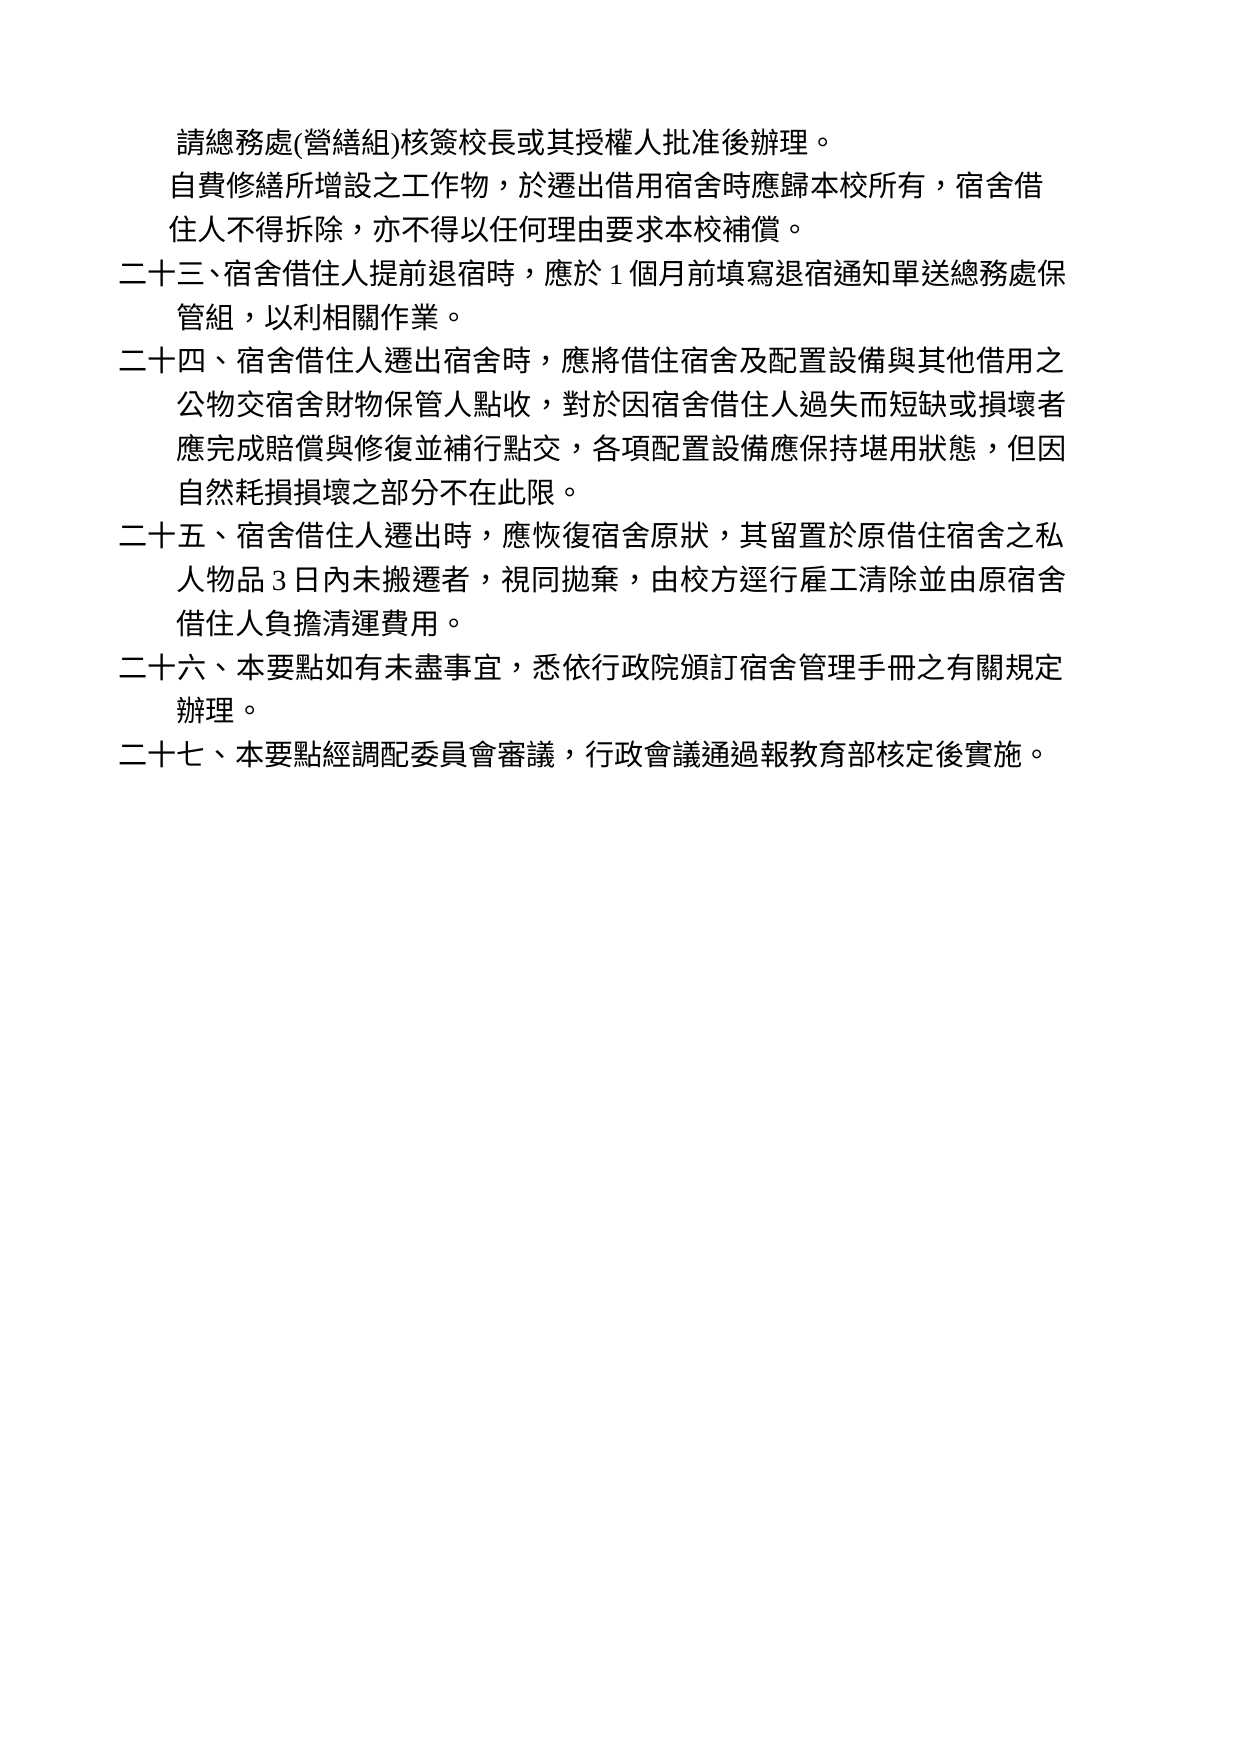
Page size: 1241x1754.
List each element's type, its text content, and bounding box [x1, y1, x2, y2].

table_cell 二十四、宿舍借住人遷出宿舍時，應將借住宿舍及配置設備與其他借用之公物交宿舍財物保管人點收，對於因宿舍借住人過失而短缺或損壞者應完成賠償與修復並補行點交，各項配置設備應保持堪用狀態，但因自然耗損損壞之部分不在此限。 [107, 337, 1078, 512]
table_cell 二十七、本要點經調配委員會審議，行政會議通過報教育部核定後實施。 [107, 731, 1078, 774]
table_cell 二十六、本要點如有未盡事宜，悉依行政院頒訂宿舍管理手冊之有關規定辦理。 [107, 643, 1078, 731]
table_cell 二十五、宿舍借住人遷出時，應恢復宿舍原狀，其留置於原借住宿舍之私人物品3日內未搬遷者，視同拋棄，由校方逕行雇工清除並由原宿舍借住人負擔清運費用。 [107, 512, 1078, 643]
table_cell 請總務處(營繕組)核簽校長或其授權人批准後辦理。 自費修繕所增設之工作物，於遷出借用宿舍時應歸本校所有，宿舍借住人不得拆除，亦不得以任何理由要求本校補償。 [107, 118, 1078, 249]
table_cell 二十三、宿舍借住人提前退宿時，應於1個月前填寫退宿通知單送總務處保管組，以利相關作業。 [107, 249, 1078, 337]
